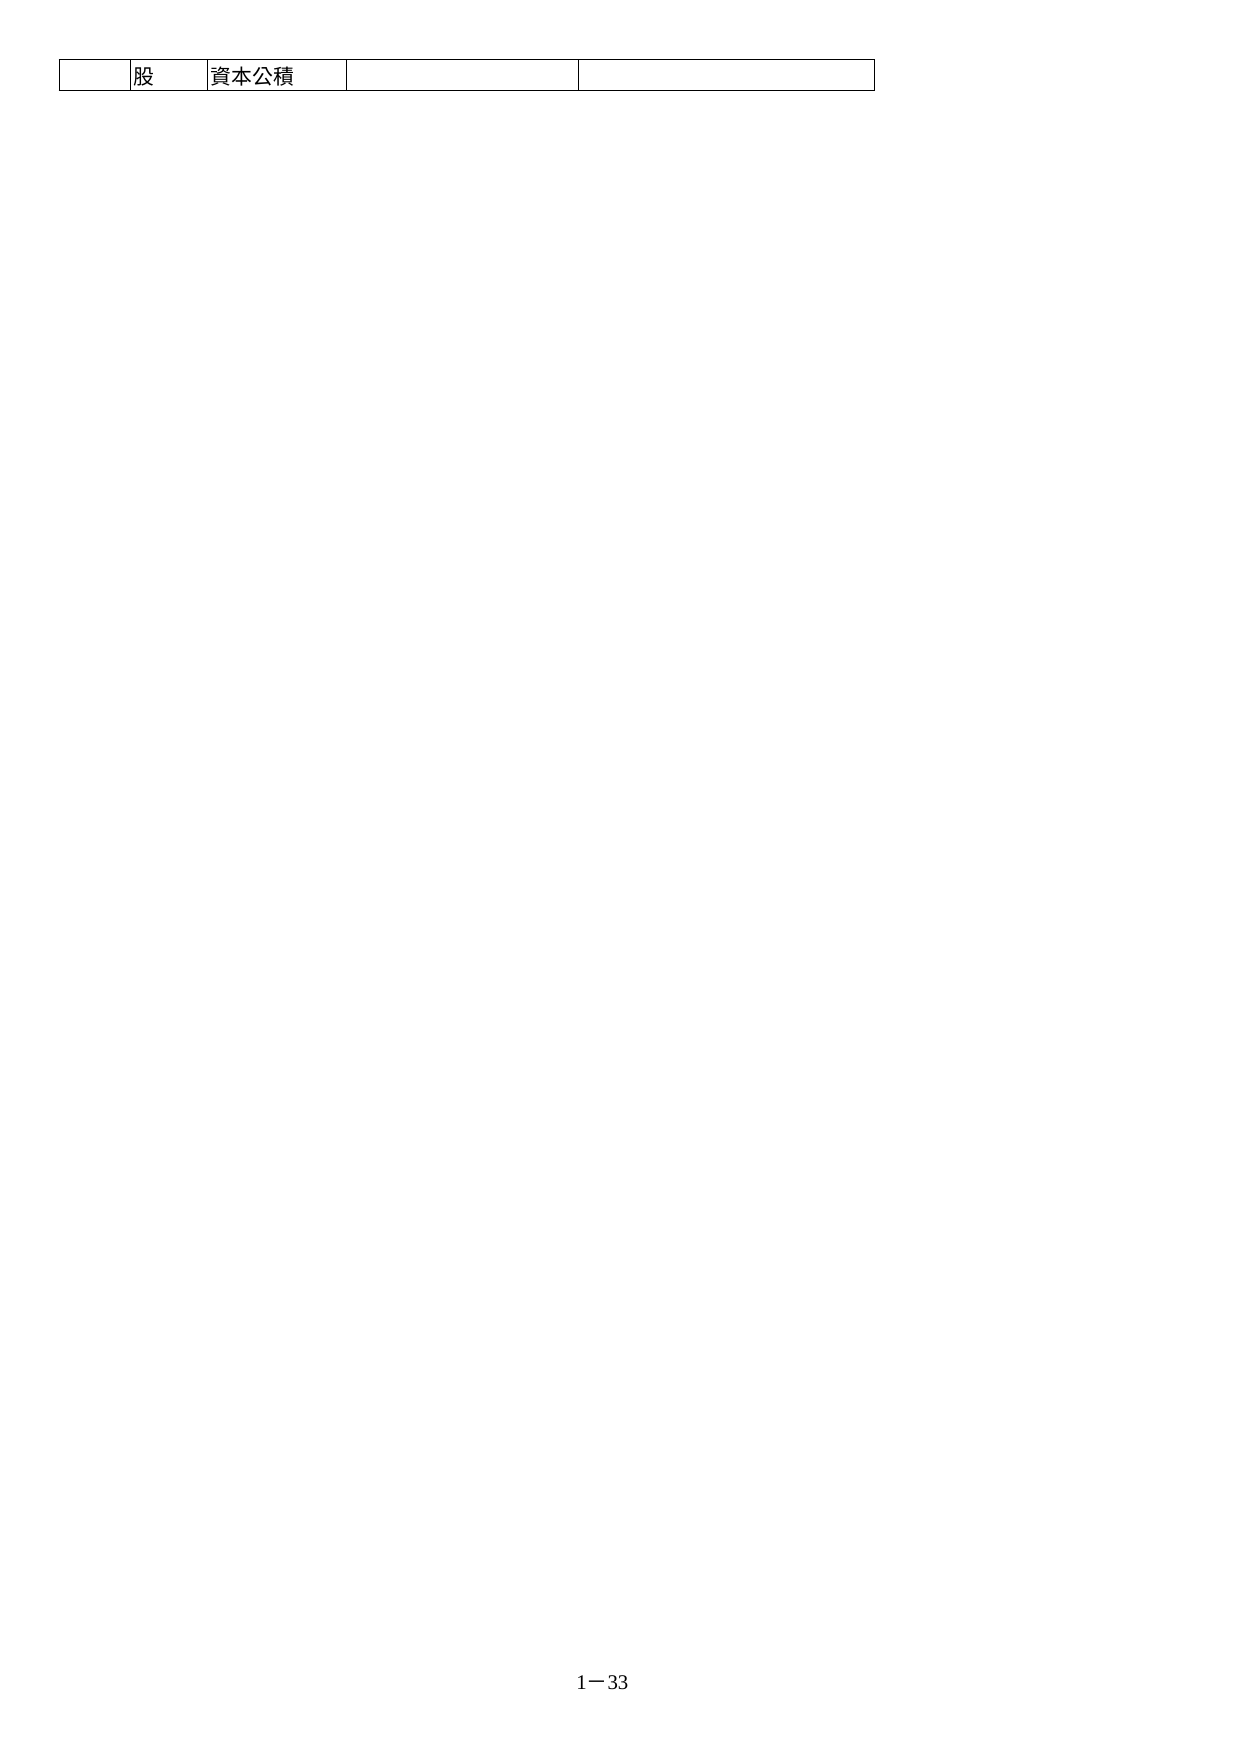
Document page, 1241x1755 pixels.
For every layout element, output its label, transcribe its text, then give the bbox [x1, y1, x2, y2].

table_cell [60, 60, 130, 90]
table_cell [347, 60, 578, 90]
table_cell 股 [131, 60, 207, 90]
table_cell 資本公積 [208, 60, 346, 90]
table_cell [579, 60, 874, 90]
